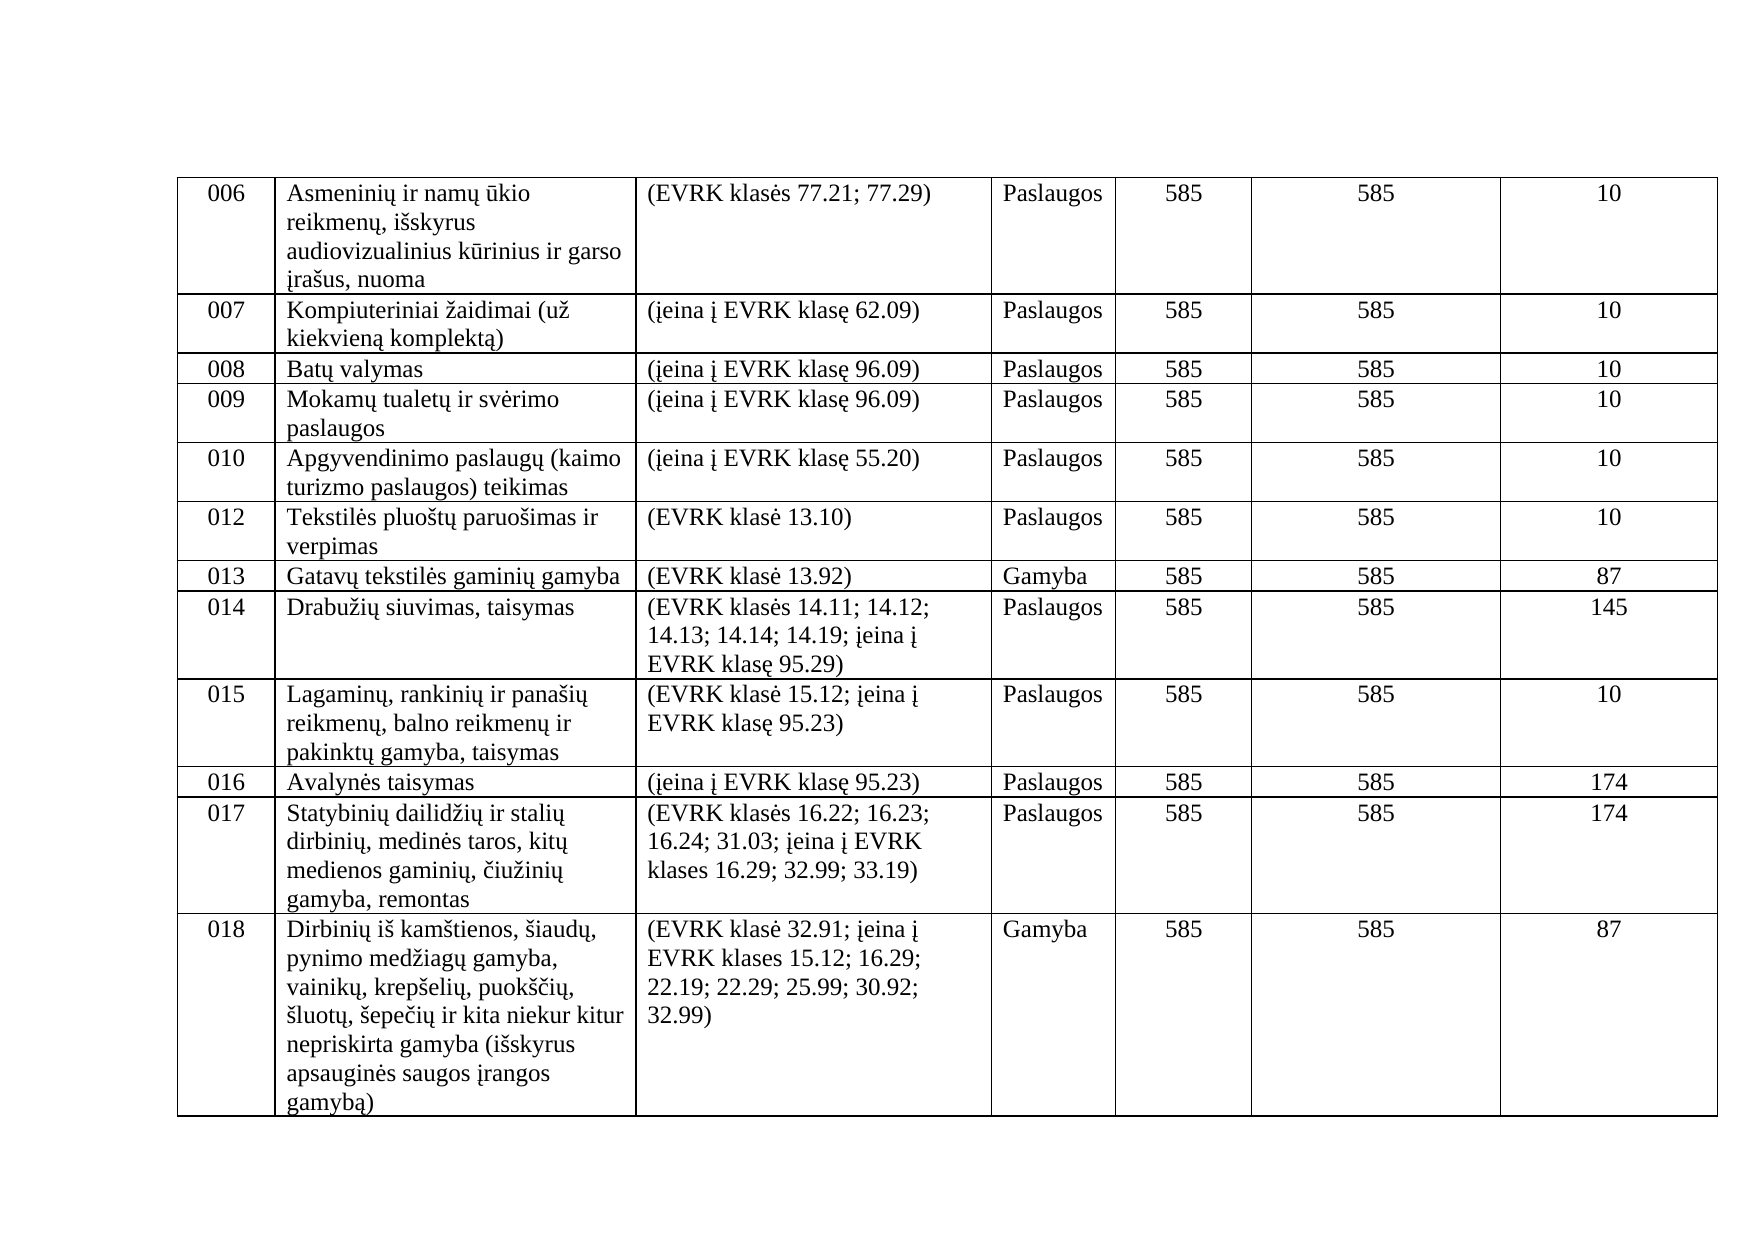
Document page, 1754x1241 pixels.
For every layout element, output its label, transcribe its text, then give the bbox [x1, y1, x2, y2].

table_cell 10 [1501, 178, 1717, 293]
table_cell 016 [178, 767, 274, 796]
table_cell Paslaugos [992, 384, 1115, 442]
table_cell 585 [1116, 384, 1251, 442]
table_cell (įeina į EVRK klasę 95.23) [637, 767, 991, 796]
table_cell Kompiuteriniai žaidimai (už kiekvieną komplektą) [276, 295, 635, 352]
table_cell 010 [178, 443, 274, 501]
table_cell 585 [1252, 798, 1500, 913]
table_cell Lagaminų, rankinių ir panašių reikmenų, balno reikmenų ir pakinktų gamyba, taisymas [276, 680, 635, 766]
table_cell (įeina į EVRK klasę 96.09) [637, 354, 991, 383]
table_cell 585 [1116, 354, 1251, 383]
table_cell Gamyba [992, 561, 1115, 590]
table_cell 174 [1501, 767, 1717, 796]
table_cell 017 [178, 798, 274, 913]
table_cell Paslaugos [992, 680, 1115, 766]
table_cell Avalynės taisymas [276, 767, 635, 796]
table_cell 585 [1116, 592, 1251, 678]
table_cell 585 [1252, 561, 1500, 590]
table_cell 585 [1252, 592, 1500, 678]
table_cell 585 [1116, 680, 1251, 766]
table_cell 585 [1252, 680, 1500, 766]
table_cell 585 [1116, 502, 1251, 560]
table_cell (EVRK klasės 14.11; 14.12; 14.13; 14.14; 14.19; įeina į EVRK klasę 95.29) [637, 592, 991, 678]
table_cell 585 [1252, 295, 1500, 352]
table_cell 10 [1501, 443, 1717, 501]
table_cell 585 [1252, 502, 1500, 560]
table_cell 10 [1501, 295, 1717, 352]
table_cell (įeina į EVRK klasę 62.09) [637, 295, 991, 352]
table_cell 585 [1116, 561, 1251, 590]
table_cell Drabužių siuvimas, taisymas [276, 592, 635, 678]
table_cell 10 [1501, 384, 1717, 442]
table_cell Apgyvendinimo paslaugų (kaimo turizmo paslaugos) teikimas [276, 443, 635, 501]
table_cell Asmeninių ir namų ūkio reikmenų, išskyrus audiovizualinius kūrinius ir garso įrašus, nuoma [276, 178, 635, 293]
table_cell Paslaugos [992, 354, 1115, 383]
table_cell Paslaugos [992, 767, 1115, 796]
table_cell Paslaugos [992, 295, 1115, 352]
table_cell 012 [178, 502, 274, 560]
table_cell 585 [1116, 443, 1251, 501]
table_cell Gatavų tekstilės gaminių gamyba [276, 561, 635, 590]
table_cell 87 [1501, 561, 1717, 590]
table_cell Batų valymas [276, 354, 635, 383]
table_cell (EVRK klasė 13.10) [637, 502, 991, 560]
table_cell 018 [178, 914, 274, 1115]
table_cell Paslaugos [992, 502, 1115, 560]
table_cell (įeina į EVRK klasę 55.20) [637, 443, 991, 501]
table_cell Paslaugos [992, 592, 1115, 678]
table_cell 585 [1252, 384, 1500, 442]
table_cell 585 [1116, 178, 1251, 293]
table_cell Paslaugos [992, 443, 1115, 501]
table_cell Paslaugos [992, 178, 1115, 293]
table_cell (EVRK klasė 15.12; įeina į EVRK klasę 95.23) [637, 680, 991, 766]
table_cell (EVRK klasė 13.92) [637, 561, 991, 590]
table_cell 585 [1116, 798, 1251, 913]
table_cell 10 [1501, 502, 1717, 560]
table_cell 007 [178, 295, 274, 352]
table_cell 006 [178, 178, 274, 293]
table_cell (EVRK klasės 77.21; 77.29) [637, 178, 991, 293]
table_cell Dirbinių iš kamštienos, šiaudų, pynimo medžiagų gamyba, vainikų, krepšelių, puokščių, šluotų, šepečių ir kita niekur kitur nepriskirta gamyba (išskyrus apsauginės saugos įrangos gamybą) [276, 914, 635, 1115]
table_cell 87 [1501, 914, 1717, 1115]
table_cell (EVRK klasė 32.91; įeina į EVRK klases 15.12; 16.29; 22.19; 22.29; 25.99; 30.92; 32.99) [637, 914, 991, 1115]
table_cell 145 [1501, 592, 1717, 678]
table_cell 10 [1501, 354, 1717, 383]
table_cell Gamyba [992, 914, 1115, 1115]
table_cell (įeina į EVRK klasę 96.09) [637, 384, 991, 442]
table_cell (EVRK klasės 16.22; 16.23; 16.24; 31.03; įeina į EVRK klases 16.29; 32.99; 33.19) [637, 798, 991, 913]
table_cell Tekstilės pluoštų paruošimas ir verpimas [276, 502, 635, 560]
table_cell 585 [1116, 295, 1251, 352]
table_cell 013 [178, 561, 274, 590]
table_cell 008 [178, 354, 274, 383]
table_cell 585 [1252, 767, 1500, 796]
table_cell Mokamų tualetų ir svėrimo paslaugos [276, 384, 635, 442]
table_cell 174 [1501, 798, 1717, 913]
table_cell 009 [178, 384, 274, 442]
table_cell 014 [178, 592, 274, 678]
table_cell 585 [1252, 443, 1500, 501]
table_cell 585 [1252, 914, 1500, 1115]
table_cell Statybinių dailidžių ir stalių dirbinių, medinės taros, kitų medienos gaminių, čiužinių gamyba, remontas [276, 798, 635, 913]
table_cell 10 [1501, 680, 1717, 766]
table_cell 585 [1252, 354, 1500, 383]
table_cell 585 [1116, 914, 1251, 1115]
table_cell 585 [1252, 178, 1500, 293]
table_cell Paslaugos [992, 798, 1115, 913]
table_cell 015 [178, 680, 274, 766]
table_cell 585 [1116, 767, 1251, 796]
